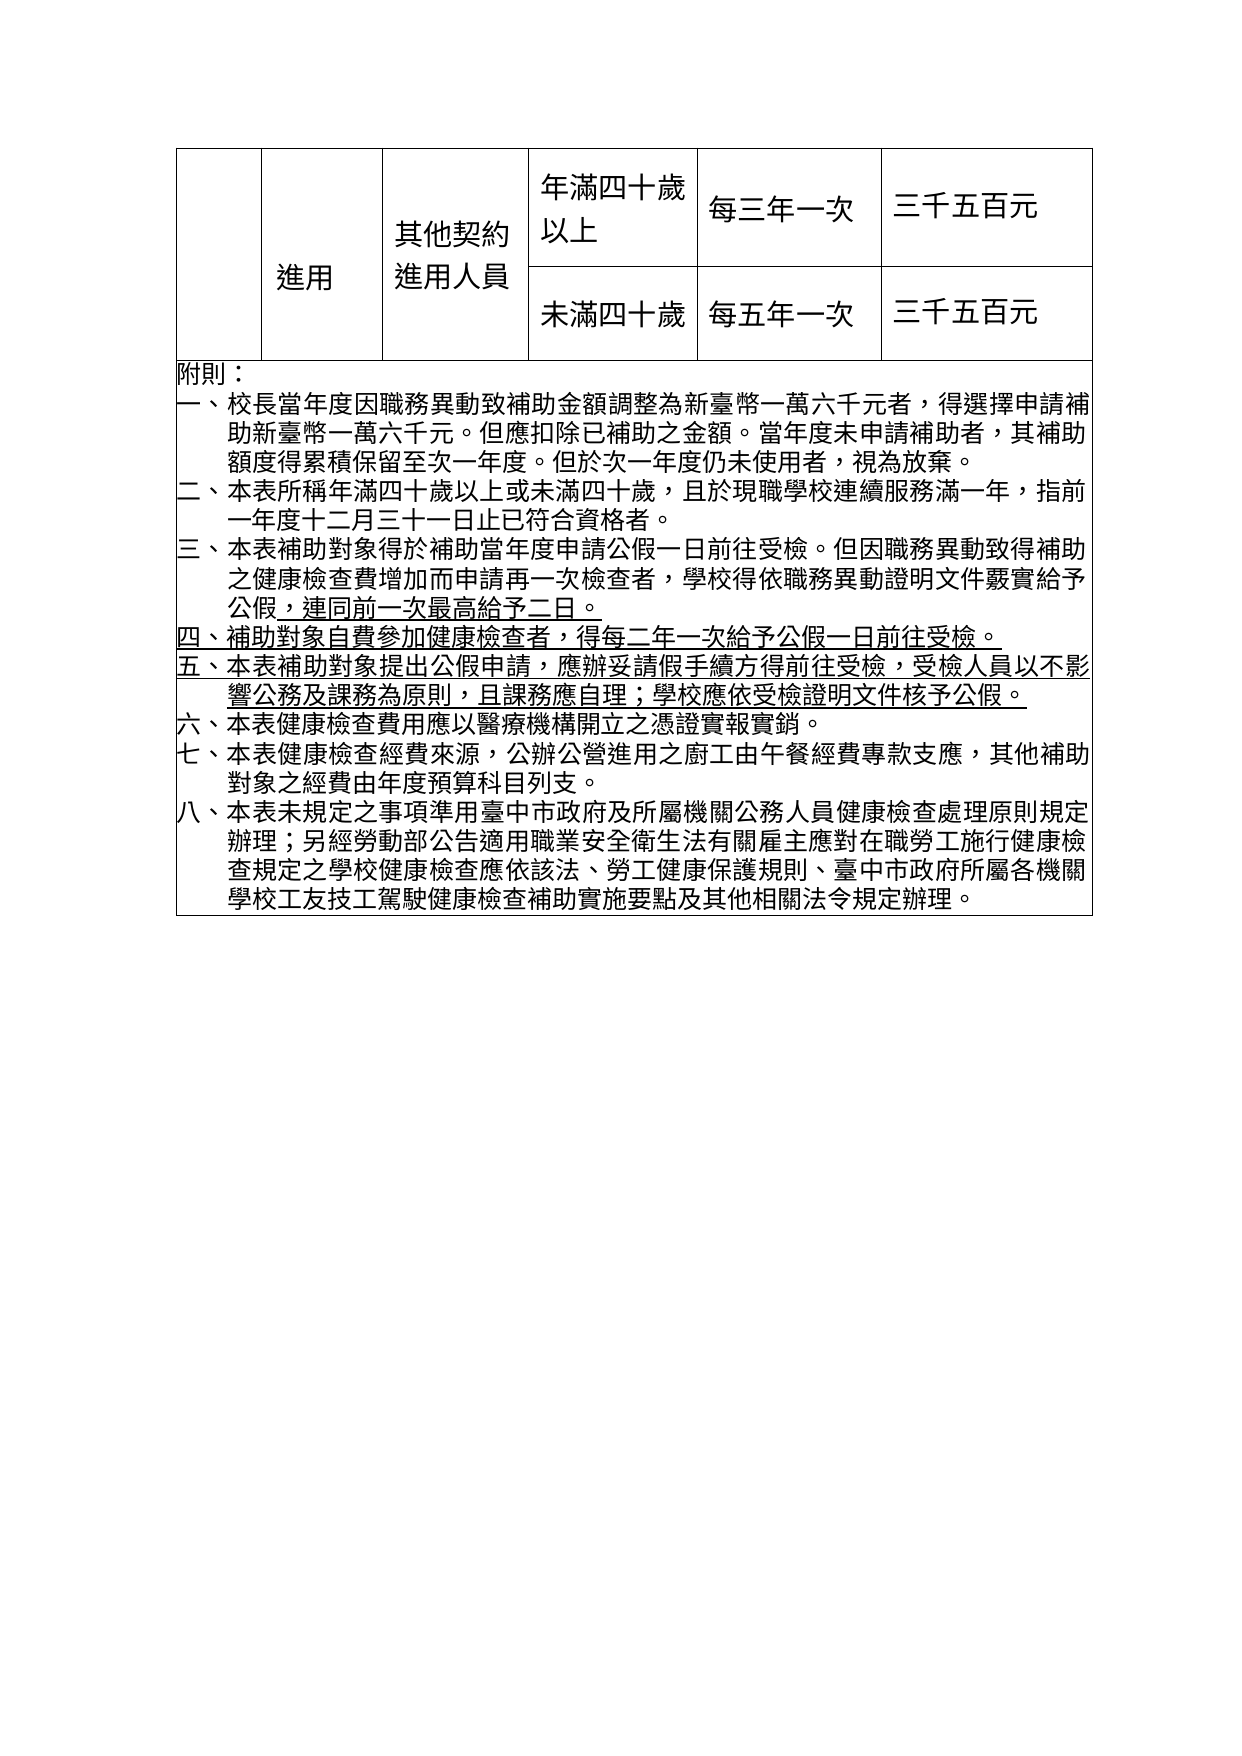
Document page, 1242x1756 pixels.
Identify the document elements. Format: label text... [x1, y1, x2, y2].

table_cell 三千五百元 [882, 149, 1092, 266]
table_cell 未滿四十歲 [529, 267, 697, 359]
table_cell 三千五百元 [882, 267, 1092, 359]
table_cell 每三年一次 [698, 149, 881, 266]
table_cell 每五年一次 [698, 267, 881, 359]
table_cell 年滿四十歲以上 [529, 149, 697, 266]
table_cell 其他契約進用人員 [383, 149, 528, 359]
table_cell 附則： 校長當年度因職務異動致補助金額調整為新臺幣一萬六千元者，得選擇申請補助新臺幣一萬六千元。但應扣除已補助之金額。當年度未申請補助者，其補助額度得累積保留至次一年度。但於次一年度仍未使用者，視為放棄。 本表所稱年滿四十歲以上或未滿四十歲，且於現職學校連續服務滿一年，指前一年度十二月三十一日止已符合資格者。 本表補助對象得於補助當年度申請公假一日前往受檢。但因職務異動致得補助之健康檢查費增加而申請再一次檢查者，學校得依職務異動證明文件覈實給予公假，連同前一次最高給予二日。 補助對象自費參加健康檢查者，得每二年一次給予公假一日前往受檢。 本表補助對象提出公假申請，應辦妥請假手續方得前往受檢，受檢人員以不影響公務及課務為原則，且課務應自理；學校應依受檢證明文件核予公假。 本表健康檢查費用應以醫療機構開立之憑證實報實銷。 本表健康檢查經費來源，公辦公營進用之廚工由午餐經費專款支應，其他補助對象之經費由年度預算科目列支。 本表未規定之事項準用臺中市政府及所屬機關公務人員健康檢查處理原則規定辦理；另經勞動部公告適用職業安全衛生法有關雇主應對在職勞工施行健康檢查規定之學校健康檢查應依該法、勞工健康保護規則、臺中市政府所屬各機關學校工友技工駕駛健康檢查補助實施要點及其他相關法令規定辦理。 [177, 361, 1092, 915]
